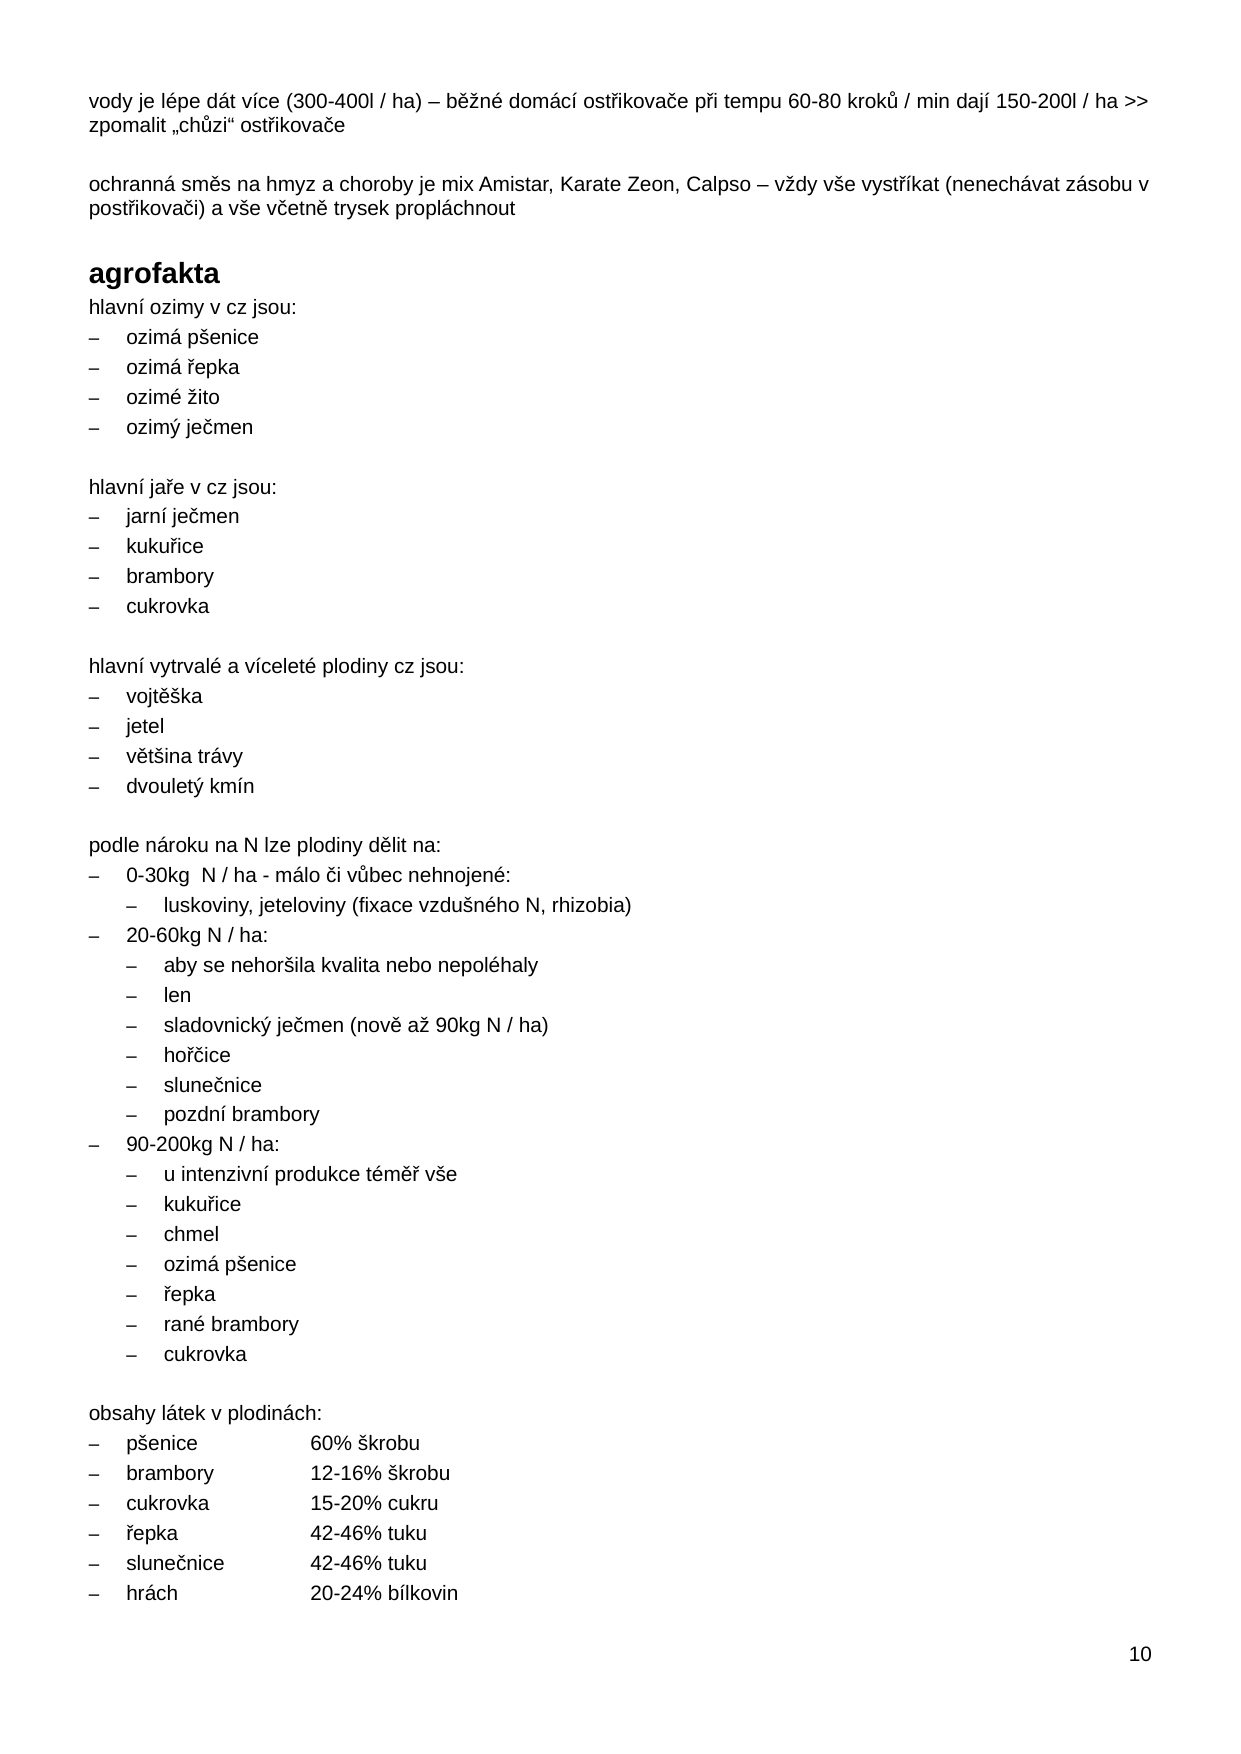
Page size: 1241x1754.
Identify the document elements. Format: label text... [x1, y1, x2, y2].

text podle nároku na N lze plodiny dělit na: [88, 833, 1152, 857]
list jarní ječmen [88, 504, 1152, 528]
text hlavní jaře v cz jsou: [88, 474, 1152, 498]
list sladovnický ječmen (nově až 90kg N / ha) [126, 1013, 1152, 1037]
list ozimý ječmen [88, 415, 1152, 439]
list ozimá pšenice [126, 1252, 1152, 1276]
list hrách 20-24% bílkovin [88, 1581, 1152, 1604]
list většina trávy [88, 743, 1152, 767]
list cukrovka [126, 1341, 1152, 1365]
list jetel [88, 714, 1152, 738]
list brambory 12-16% škrobu [88, 1461, 1152, 1485]
list cukrovka [88, 594, 1152, 618]
list řepka [126, 1282, 1152, 1306]
list ozimá pšenice [88, 325, 1152, 349]
list 0-30kg N / ha - málo či vůbec nehnojené: [88, 863, 1152, 887]
list rané brambory [126, 1312, 1152, 1336]
list dvouletý kmín [88, 773, 1152, 797]
text vody je lépe dát více (300-400l / ha) – běžné domácí ostřikovače při tempu 60-80 kroků / min dají 150-200l / ha >> zpomalit „chůzi“ ostřikovače [88, 88, 1152, 136]
text hlavní ozimy v cz jsou: [88, 295, 1152, 319]
list kukuřice [88, 534, 1152, 558]
list 90-200kg N / ha: [88, 1132, 1152, 1156]
text obsahy látek v plodinách: [88, 1401, 1152, 1425]
list řepka 42-46% tuku [88, 1521, 1152, 1545]
list ozimá řepka [88, 355, 1152, 379]
list brambory [88, 564, 1152, 588]
list pšenice 60% škrobu [88, 1431, 1152, 1455]
list luskoviny, jeteloviny (fixace vzdušného N, rhizobia) [126, 893, 1152, 917]
list ozimé žito [88, 385, 1152, 409]
list u intenzivní produkce téměř vše [126, 1162, 1152, 1186]
text hlavní vytrvalé a víceleté plodiny cz jsou: [88, 654, 1152, 678]
list pozdní brambory [126, 1102, 1152, 1126]
subtitle agrofakta [88, 256, 1152, 289]
text ochranná směs na hmyz a choroby je mix Amistar, Karate Zeon, Calpso – vždy vše vystříkat (nenechávat zásobu v postřikovači) a vše včetně trysek propláchnout [88, 172, 1152, 220]
list kukuřice [126, 1192, 1152, 1216]
list 20-60kg N / ha: [88, 923, 1152, 947]
list chmel [126, 1222, 1152, 1246]
list hořčice [126, 1042, 1152, 1066]
list vojtěška [88, 684, 1152, 708]
list slunečnice [126, 1072, 1152, 1096]
list aby se nehoršila kvalita nebo nepoléhaly [126, 953, 1152, 977]
list cukrovka 15-20% cukru [88, 1491, 1152, 1515]
list slunečnice 42-46% tuku [88, 1551, 1152, 1575]
list len [126, 983, 1152, 1007]
